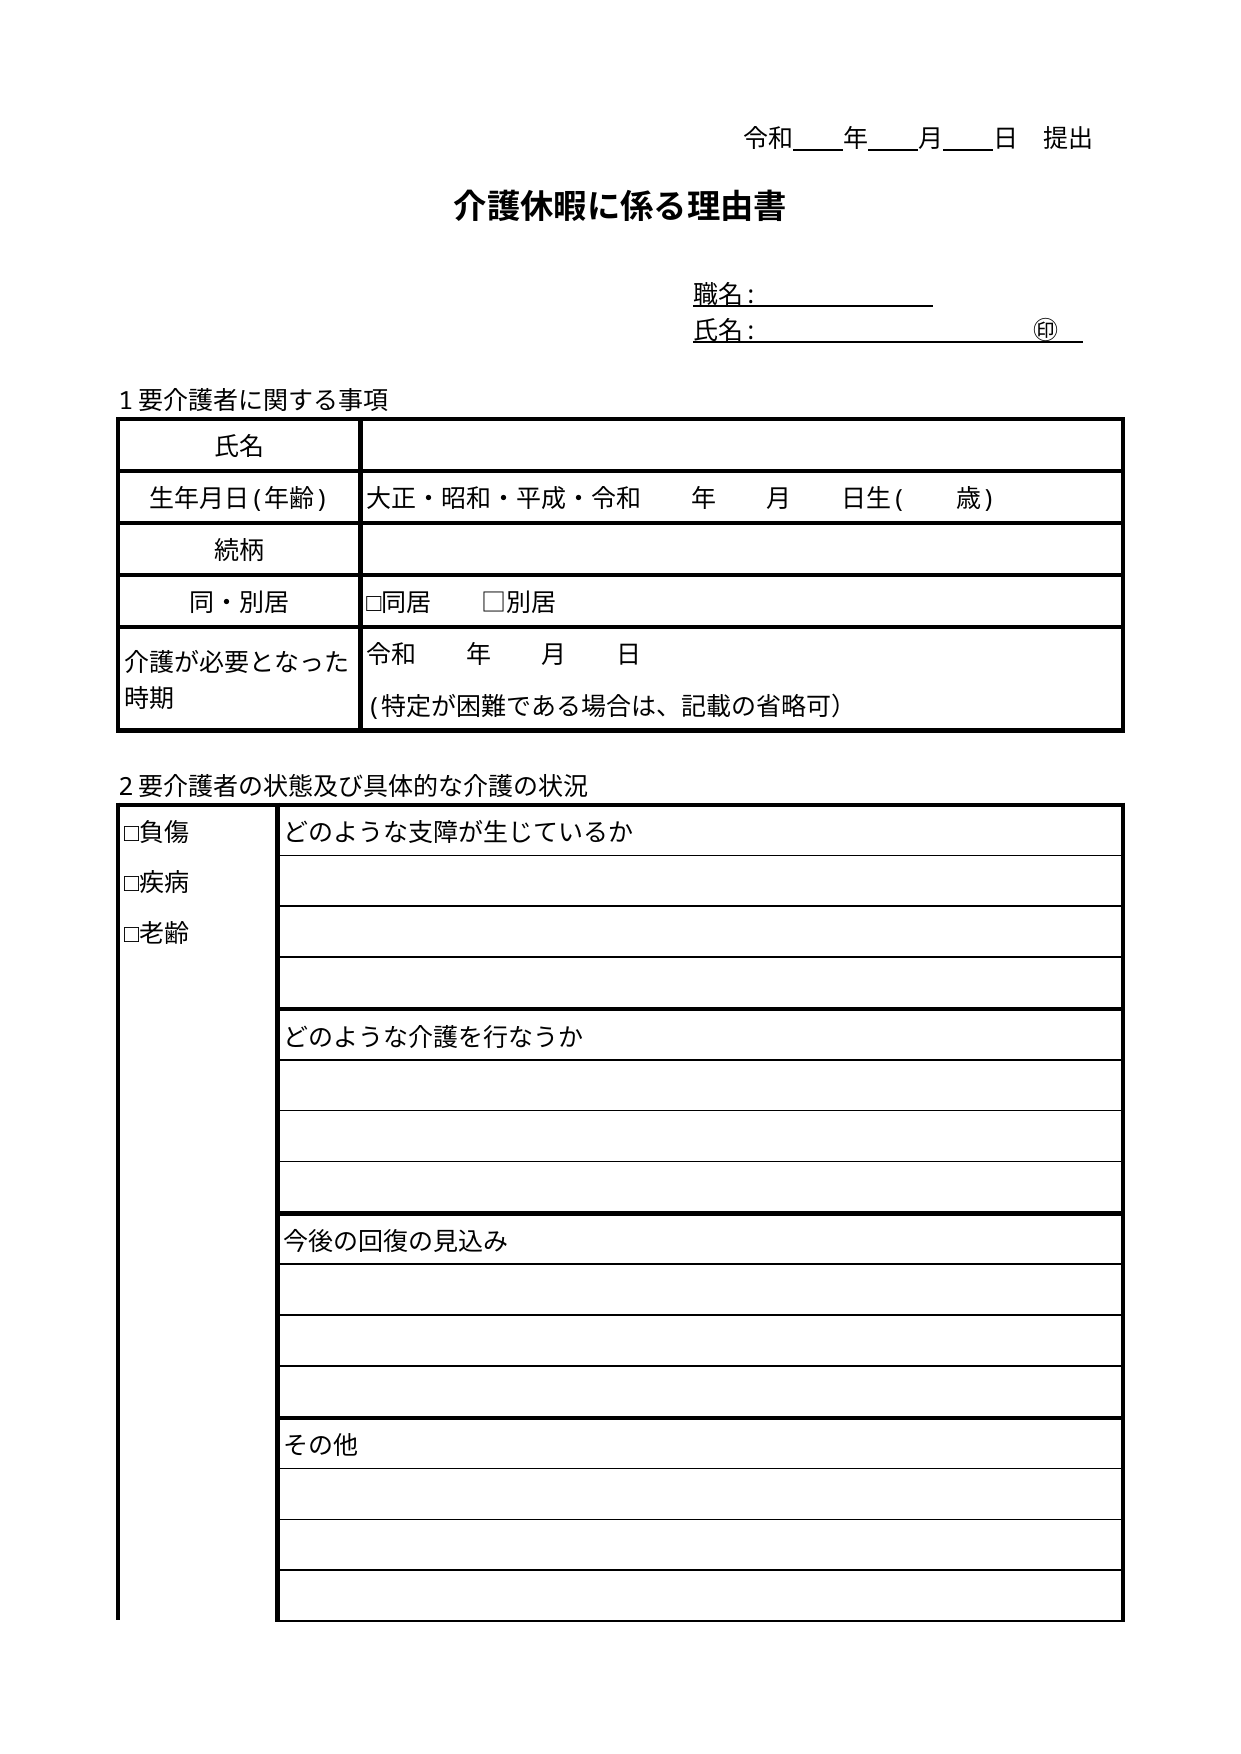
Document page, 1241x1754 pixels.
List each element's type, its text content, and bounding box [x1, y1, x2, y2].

table_cell [120, 1263, 275, 1314]
table_cell (特定が困難である場合は、記載の省略可） [363, 676, 1121, 728]
table_header [363, 421, 1121, 469]
table_cell [280, 1520, 1121, 1569]
table_cell どのような介護を行なうか [280, 1011, 1121, 1059]
table_cell [280, 907, 1121, 956]
table_cell [363, 525, 1121, 573]
table_cell 大正・昭和・平成・令和 年 月 日生( 歳) [363, 473, 1121, 521]
table_cell [280, 1367, 1121, 1416]
table_cell [280, 856, 1121, 905]
table_cell [120, 1468, 275, 1518]
table_cell □同居 □別居 [363, 577, 1121, 624]
table_cell [120, 1110, 275, 1161]
table_cell [280, 1061, 1121, 1110]
table_cell 続柄 [120, 525, 358, 573]
table_cell [280, 958, 1121, 1007]
table_cell [280, 1469, 1121, 1518]
table_cell [280, 1162, 1121, 1211]
text 氏名: ㊞ [118, 310, 1122, 347]
table_cell その他 [280, 1420, 1121, 1468]
text 令和 年 月 日 提出 [118, 118, 1122, 154]
table_cell [280, 1316, 1121, 1365]
table_cell [120, 1161, 275, 1211]
title 介護休暇に係る理由書 [118, 179, 1122, 228]
table_cell [120, 956, 275, 1007]
table_cell [120, 1211, 275, 1263]
table_cell [120, 1314, 275, 1365]
table_cell □疾病 [120, 855, 275, 905]
text 1要介護者に関する事項 [118, 381, 1122, 417]
table_cell 今後の回復の見込み [280, 1216, 1121, 1263]
table_cell [120, 1519, 275, 1569]
table_cell 生年月日(年齢) [120, 473, 358, 521]
text 2要介護者の状態及び具体的な介護の状況 [118, 766, 1122, 803]
table_cell [280, 1265, 1121, 1314]
table_cell [120, 1007, 275, 1059]
table_cell □老齢 [120, 905, 275, 956]
table_cell [280, 1111, 1121, 1161]
table_cell [280, 1571, 1121, 1620]
table_cell [120, 1569, 275, 1620]
table_cell 令和 年 月 日 [363, 629, 1121, 676]
table_cell 同・別居 [120, 577, 358, 624]
table_header どのような支障が生じているか [280, 807, 1121, 854]
table_cell [120, 1365, 275, 1416]
table_cell [120, 1059, 275, 1110]
text 職名: [118, 274, 1122, 310]
table_header 氏名 [120, 421, 358, 469]
table_cell [120, 1416, 275, 1468]
table_header □負傷 [120, 807, 275, 854]
table_cell 介護が必要となった時期 [120, 629, 358, 728]
